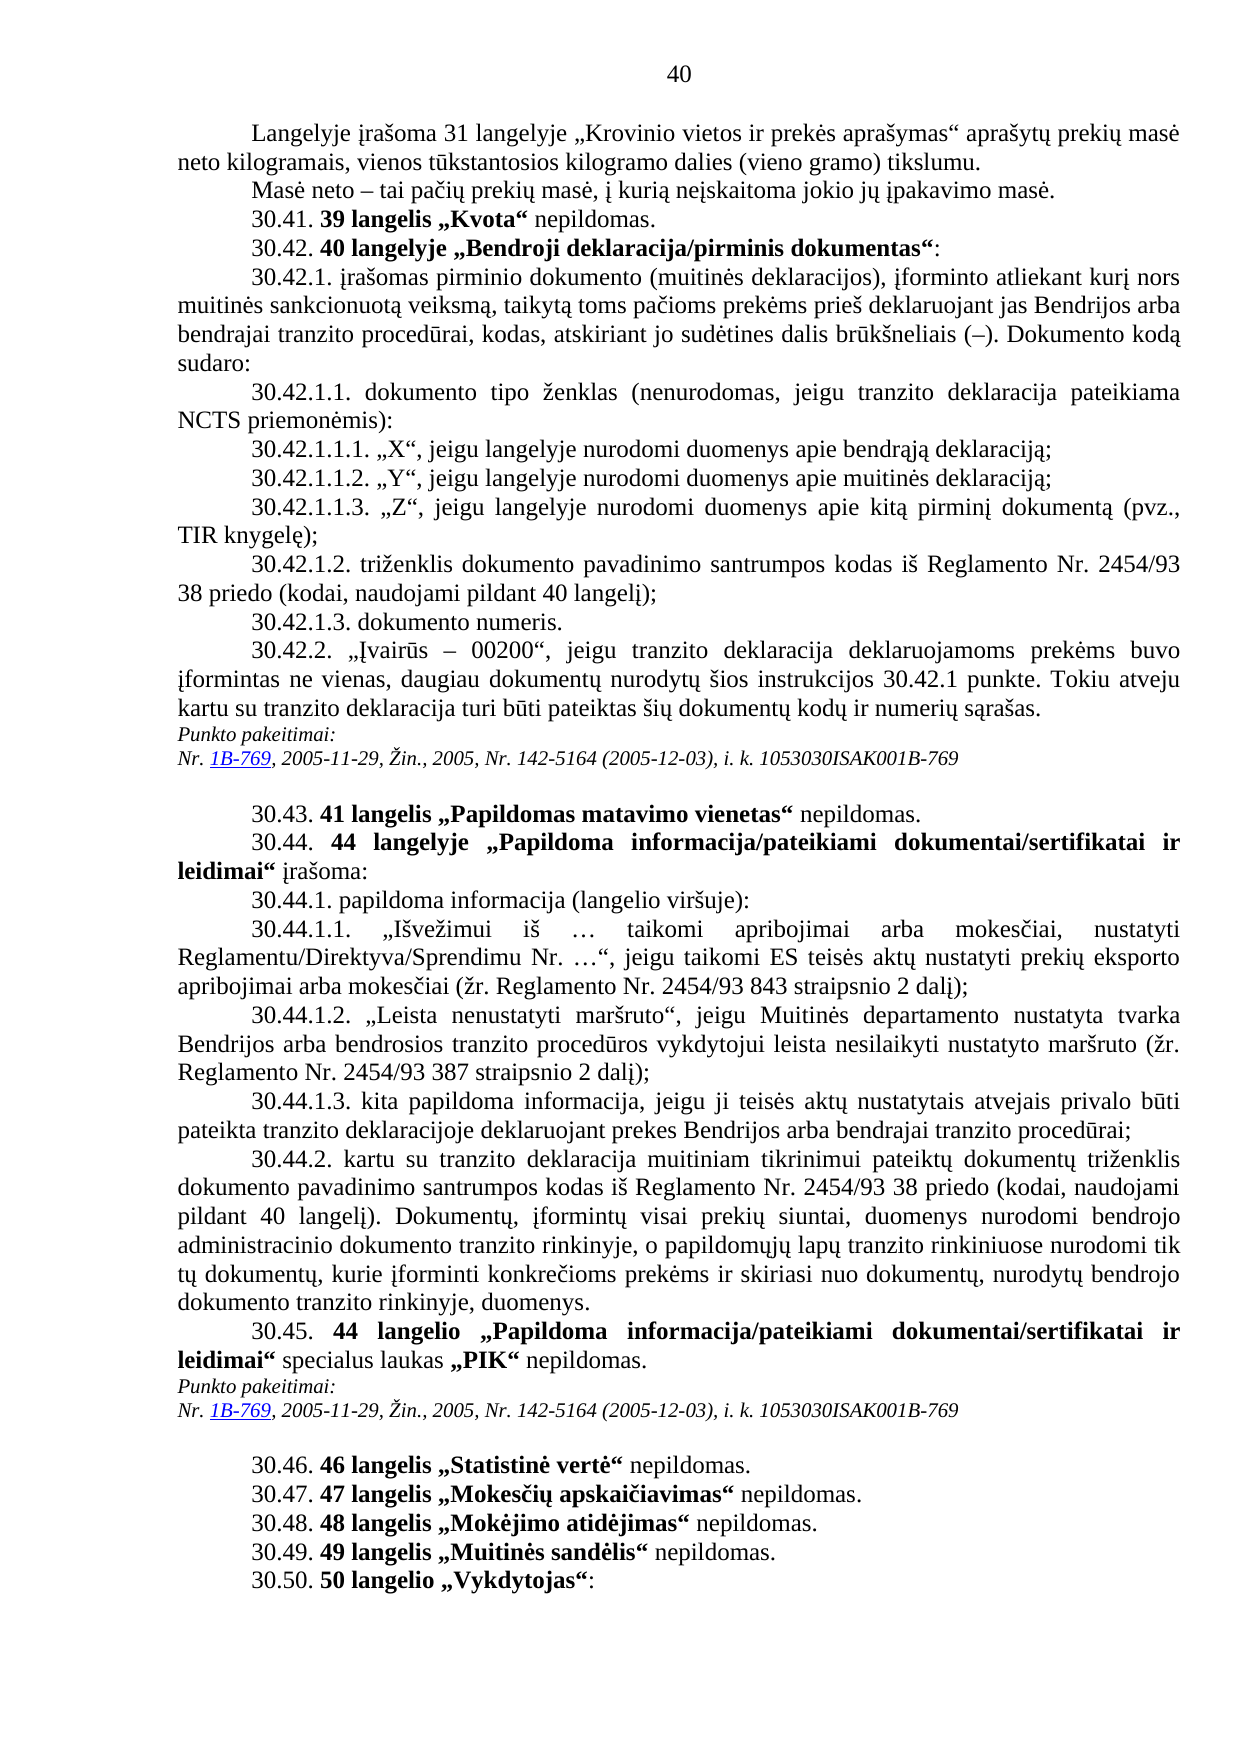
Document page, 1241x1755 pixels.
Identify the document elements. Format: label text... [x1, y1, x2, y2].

text 30.50. 50 langelio „Vykdytojas“: [177, 1566, 1181, 1594]
text 30.44.1.3. kita papildoma informacija, jeigu ji teisės aktų nustatytais atvejais privalo būti pateikta tranzito deklaracijoje deklaruojant prekes Bendrijos arba bendrajai tranzito procedūrai; [177, 1086, 1181, 1144]
text 30.42.1.1.1. „X“, jeigu langelyje nurodomi duomenys apie bendrąją deklaraciją; [177, 434, 1181, 463]
text 30.43. 41 langelis „Papildomas matavimo vienetas“ nepildomas. [177, 799, 1181, 827]
text 30.45. 44 langelio „Papildoma informacija/pateikiami dokumentai/sertifikatai ir leidimai“ specialus laukas „PIK“ nepildomas. [177, 1316, 1181, 1374]
text 30.42.1.1.3. „Z“, jeigu langelyje nurodomi duomenys apie kitą pirminį dokumentą (pvz., TIR knygelę); [177, 492, 1181, 549]
text 30.44.2. kartu su tranzito deklaracija muitiniam tikrinimui pateiktų dokumentų triženklis dokumento pavadinimo santrumpos kodas iš Reglamento Nr. 2454/93 38 priedo (kodai, naudojami pildant 40 langelį). Dokumentų, įformintų visai prekių siuntai, duomenys nurodomi bendrojo administracinio dokumento tranzito rinkinyje, o papildomųjų lapų tranzito rinkiniuose nurodomi tik tų dokumentų, kurie įforminti konkrečioms prekėms ir skiriasi nuo dokumentų, nurodytų bendrojo dokumento tranzito rinkinyje, duomenys. [177, 1144, 1181, 1316]
text Punkto pakeitimai: [177, 1374, 1181, 1398]
text 30.42.2. „Įvairūs – 00200“, jeigu tranzito deklaracija deklaruojamoms prekėms buvo įformintas ne vienas, daugiau dokumentų nurodytų šios instrukcijos 30.42.1 punkte. Tokiu atveju kartu su tranzito deklaracija turi būti pateiktas šių dokumentų kodų ir numerių sąrašas. [177, 636, 1181, 722]
text 30.42.1.2. triženklis dokumento pavadinimo santrumpos kodas iš Reglamento Nr. 2454/93 38 priedo (kodai, naudojami pildant 40 langelį); [177, 549, 1181, 607]
text 30.46. 46 langelis „Statistinė vertė“ nepildomas. [177, 1451, 1181, 1479]
text 30.42.1.3. dokumento numeris. [177, 607, 1181, 636]
text 30.49. 49 langelis „Muitinės sandėlis“ nepildomas. [177, 1537, 1181, 1566]
text Nr. 1B-769, 2005-11-29, Žin., 2005, Nr. 142-5164 (2005-12-03), i. k. 1053030ISAK001B-769 [177, 1398, 1181, 1422]
text 30.48. 48 langelis „Mokėjimo atidėjimas“ nepildomas. [177, 1508, 1181, 1537]
text 30.44.1. papildoma informacija (langelio viršuje): [177, 885, 1181, 914]
text 30.42. 40 langelyje „Bendroji deklaracija/pirminis dokumentas“: [177, 233, 1181, 262]
text 30.44.1.2. „Leista nenustatyti maršruto“, jeigu Muitinės departamento nustatyta tvarka Bendrijos arba bendrosios tranzito procedūros vykdytojui leista nesilaikyti nustatyto maršruto (žr. Reglamento Nr. 2454/93 387 straipsnio 2 dalį); [177, 1000, 1181, 1086]
text Punkto pakeitimai: [177, 722, 1181, 746]
text Masė neto – tai pačių prekių masė, į kurią neįskaitoma jokio jų įpakavimo masė. [177, 176, 1181, 204]
text 30.42.1.1. dokumento tipo ženklas (nenurodomas, jeigu tranzito deklaracija pateikiama NCTS priemonėmis): [177, 377, 1181, 434]
text 30.42.1.1.2. „Y“, jeigu langelyje nurodomi duomenys apie muitinės deklaraciją; [177, 463, 1181, 492]
text Langelyje įrašoma 31 langelyje „Krovinio vietos ir prekės aprašymas“ aprašytų prekių masė neto kilogramais, vienos tūkstantosios kilogramo dalies (vieno gramo) tikslumu. [177, 118, 1181, 176]
text 30.44. 44 langelyje „Papildoma informacija/pateikiami dokumentai/sertifikatai ir leidimai“ įrašoma: [177, 827, 1181, 885]
text Nr. 1B-769, 2005-11-29, Žin., 2005, Nr. 142-5164 (2005-12-03), i. k. 1053030ISAK001B-769 [177, 746, 1181, 770]
text 30.47. 47 langelis „Mokesčių apskaičiavimas“ nepildomas. [177, 1479, 1181, 1508]
text 30.41. 39 langelis „Kvota“ nepildomas. [177, 204, 1181, 233]
text 30.44.1.1. „Išvežimui iš … taikomi apribojimai arba mokesčiai, nustatyti Reglamentu/Direktyva/Sprendimu Nr. …“, jeigu taikomi ES teisės aktų nustatyti prekių eksporto apribojimai arba mokesčiai (žr. Reglamento Nr. 2454/93 843 straipsnio 2 dalį); [177, 914, 1181, 1000]
text 30.42.1. įrašomas pirminio dokumento (muitinės deklaracijos), įforminto atliekant kurį nors muitinės sankcionuotą veiksmą, taikytą toms pačioms prekėms prieš deklaruojant jas Bendrijos arba bendrajai tranzito procedūrai, kodas, atskiriant jo sudėtines dalis brūkšneliais (–). Dokumento kodą sudaro: [177, 262, 1181, 377]
